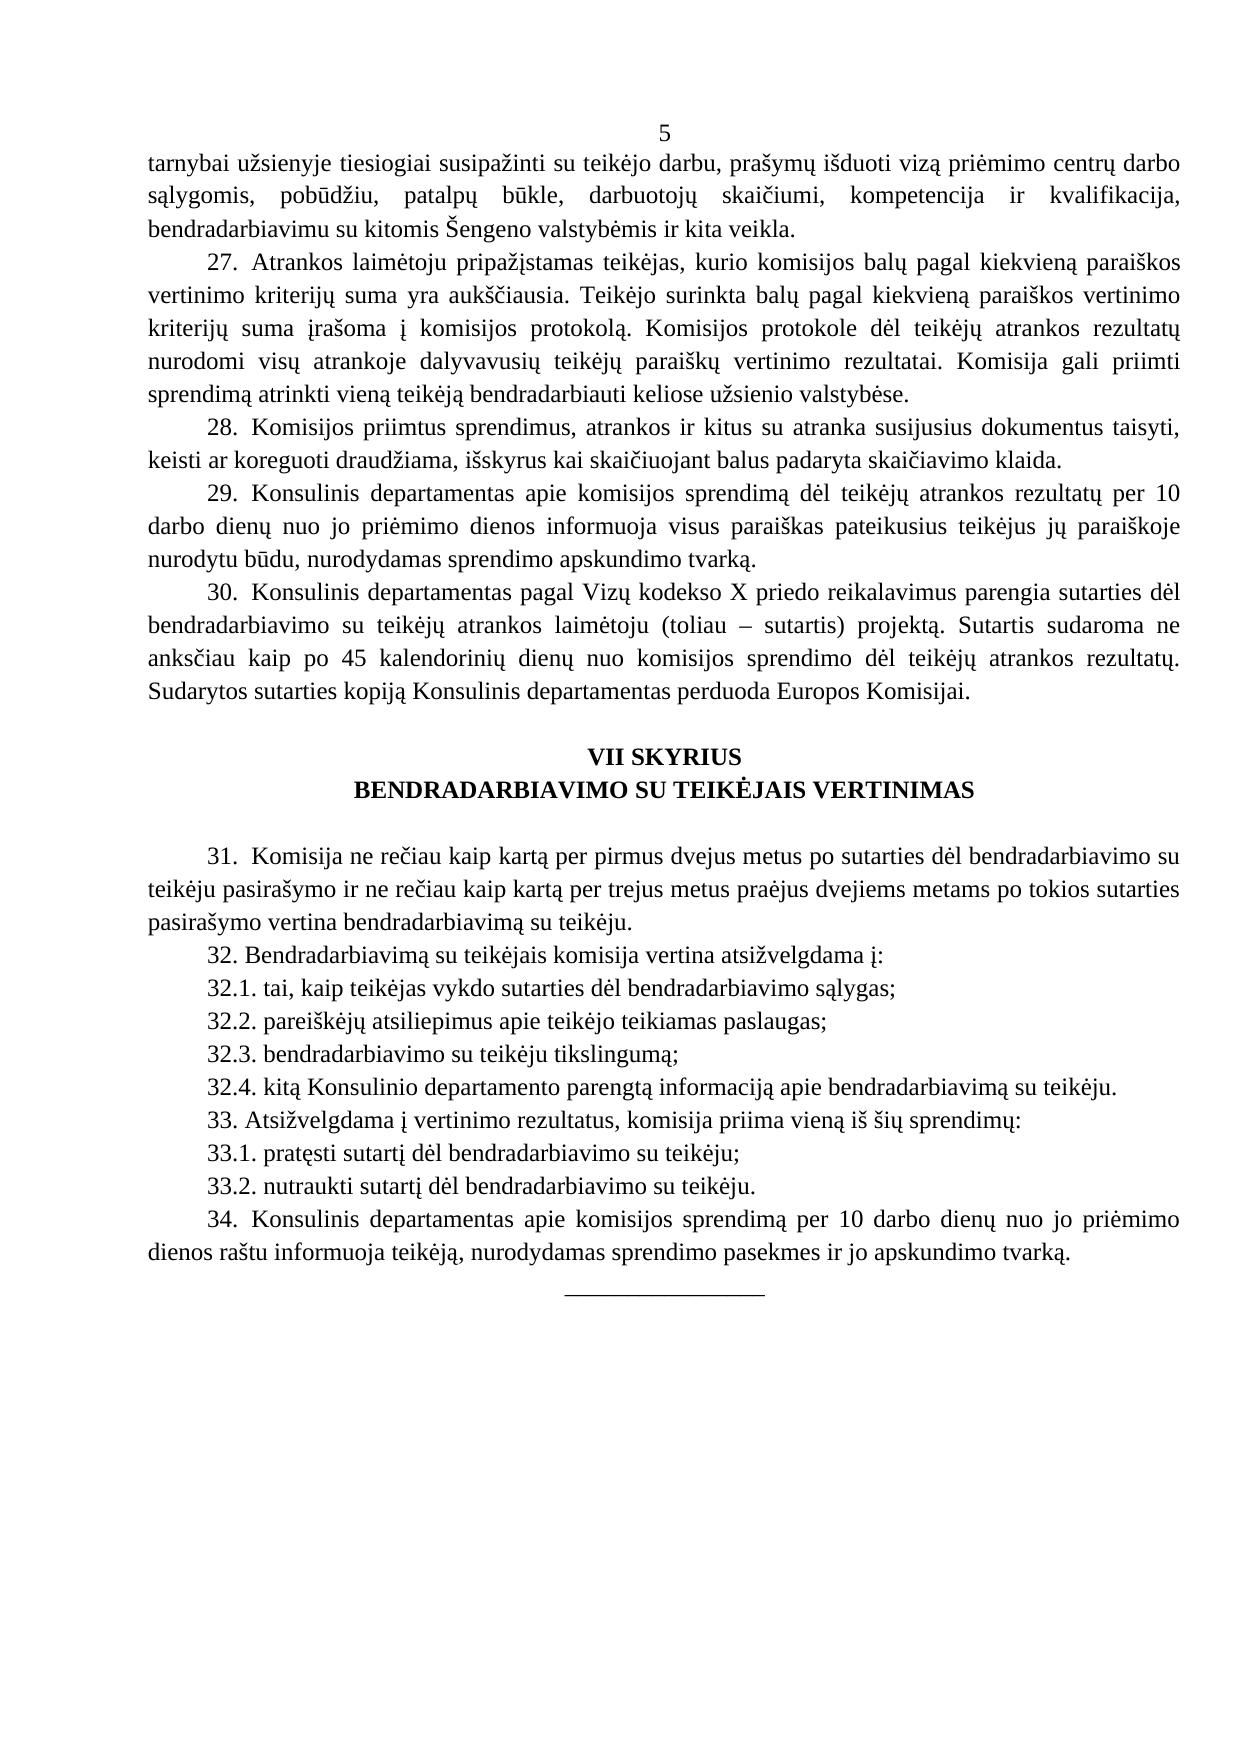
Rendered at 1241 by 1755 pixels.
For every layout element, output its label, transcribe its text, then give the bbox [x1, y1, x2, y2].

text 33.1. pratęsti sutartį dėl bendradarbiavimo su teikėju; [148, 1138, 1181, 1167]
text 30. Konsulinis departamentas pagal Vizų kodekso X priedo reikalavimus parengia sutarties dėl bendradarbiavimo su teikėjų atrankos laimėtoju (toliau – sutartis) projektą. Sutartis sudaroma ne anksčiau kaip po 45 kalendorinių dienų nuo komisijos sprendimo dėl teikėjų atrankos rezultatų. Sudarytos sutarties kopiją Konsulinis departamentas perduoda Europos Komisijai. [148, 577, 1181, 705]
text 32. Bendradarbiavimą su teikėjais komisija vertina atsižvelgdama į: [207, 940, 1181, 969]
text 27. Atrankos laimėtoju pripažįstamas teikėjas, kurio komisijos balų pagal kiekvieną paraiškos vertinimo kriterijų suma yra aukščiausia. Teikėjo surinkta balų pagal kiekvieną paraiškos vertinimo kriterijų suma įrašoma į komisijos protokolą. Komisijos protokole dėl teikėjų atrankos rezultatų nurodomi visų atrankoje dalyvavusių teikėjų paraiškų vertinimo rezultatai. Komisija gali priimti sprendimą atrinkti vieną teikėją bendradarbiauti keliose užsienio valstybėse. [148, 247, 1181, 407]
text 33. Atsižvelgdama į vertinimo rezultatus, komisija priima vieną iš šių sprendimų: [207, 1105, 1181, 1134]
text 28. Komisijos priimtus sprendimus, atrankos ir kitus su atranka susijusius dokumentus taisyti, keisti ar koreguoti draudžiama, išskyrus kai skaičiuojant balus padaryta skaičiavimo klaida. [148, 412, 1181, 473]
text VII SKYRIUS [148, 742, 1181, 771]
text 32.1. tai, kaip teikėjas vykdo sutarties dėl bendradarbiavimo sąlygas; [207, 973, 1181, 1002]
text ________________ [148, 1270, 1181, 1299]
text 29. Konsulinis departamentas apie komisijos sprendimą dėl teikėjų atrankos rezultatų per 10 darbo dienų nuo jo priėmimo dienos informuoja visus paraiškas pateikusius teikėjus jų paraiškoje nurodytu būdu, nurodydamas sprendimo apskundimo tvarką. [148, 478, 1181, 573]
text BENDRADARBIAVIMO SU TEIKĖJAIS VERTINIMAS [148, 775, 1181, 804]
text 31. Komisija ne rečiau kaip kartą per pirmus dvejus metus po sutarties dėl bendradarbiavimo su teikėju pasirašymo ir ne rečiau kaip kartą per trejus metus praėjus dvejiems metams po tokios sutarties pasirašymo vertina bendradarbiavimą su teikėju. [148, 841, 1181, 936]
text 32.2. pareiškėjų atsiliepimus apie teikėjo teikiamas paslaugas; [207, 1006, 1181, 1035]
text tarnybai užsienyje tiesiogiai susipažinti su teikėjo darbu, prašymų išduoti vizą priėmimo centrų darbo sąlygomis, pobūdžiu, patalpų būkle, darbuotojų skaičiumi, kompetencija ir kvalifikacija, bendradarbiavimu su kitomis Šengeno valstybėmis ir kita veikla. [148, 148, 1181, 242]
text 33.2. nutraukti sutartį dėl bendradarbiavimo su teikėju. [148, 1171, 1181, 1200]
text 32.4. kitą Konsulinio departamento parengtą informaciją apie bendradarbiavimą su teikėju. [207, 1072, 1181, 1101]
text 34. Konsulinis departamentas apie komisijos sprendimą per 10 darbo dienų nuo jo priėmimo dienos raštu informuoja teikėją, nurodydamas sprendimo pasekmes ir jo apskundimo tvarką. [148, 1204, 1181, 1266]
text 32.3. bendradarbiavimo su teikėju tikslingumą; [207, 1039, 1181, 1068]
